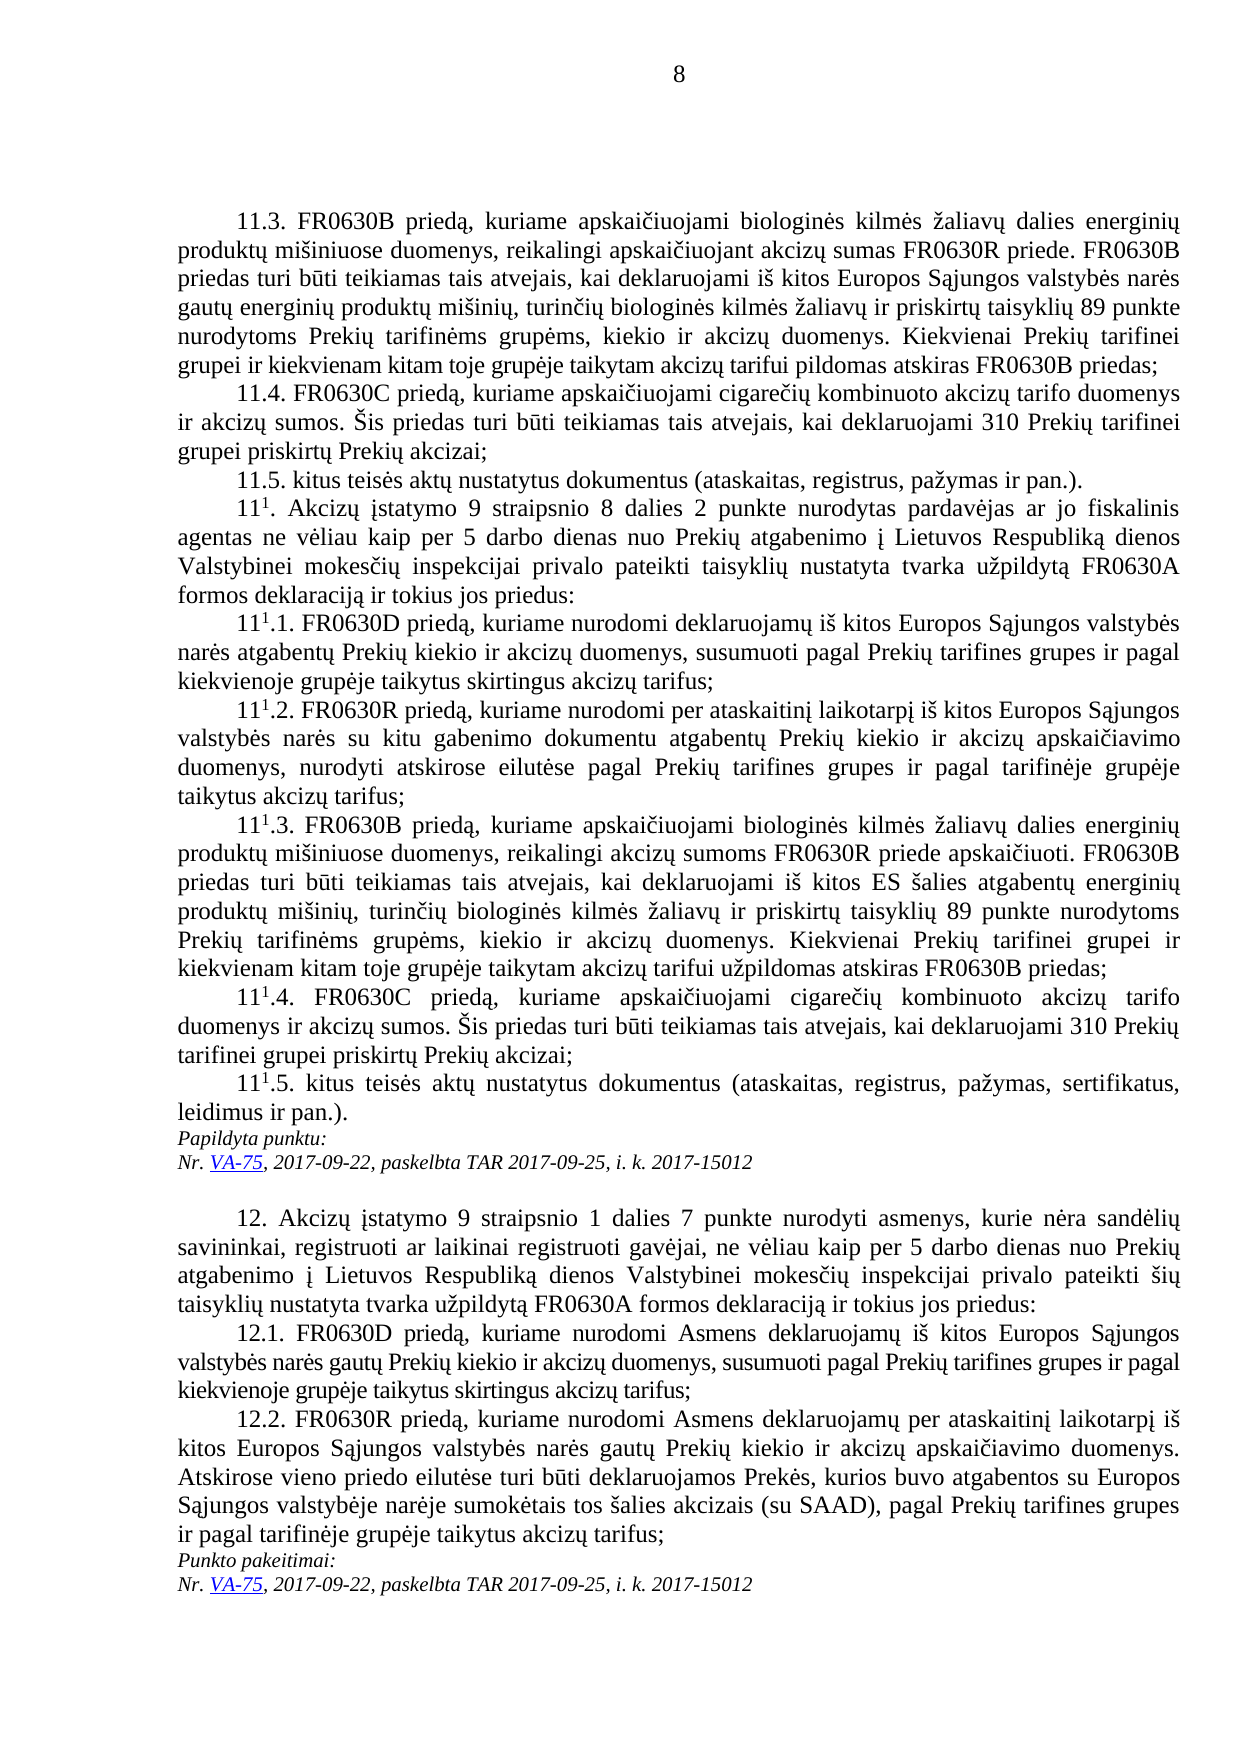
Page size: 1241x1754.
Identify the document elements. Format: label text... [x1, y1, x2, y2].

text 111. Akcizų įstatymo 9 straipsnio 8 dalies 2 punkte nurodytas pardavėjas ar jo fiskalinis agentas ne vėliau kaip per 5 darbo dienas nuo Prekių atgabenimo į Lietuvos Respubliką dienos Valstybinei mokesčių inspekcijai privalo pateikti taisyklių nustatyta tvarka užpildytą FR0630A formos deklaraciją ir tokius jos priedus: [177, 493, 1181, 608]
text Nr. VA-75, 2017-09-22, paskelbta TAR 2017-09-25, i. k. 2017-15012 [177, 1572, 1181, 1596]
text 111.2. FR0630R priedą, kuriame nurodomi per ataskaitinį laikotarpį iš kitos Europos Sąjungos valstybės narės su kitu gabenimo dokumentu atgabentų Prekių kiekio ir akcizų apskaičiavimo duomenys, nurodyti atskirose eilutėse pagal Prekių tarifines grupes ir pagal tarifinėje grupėje taikytus akcizų tarifus; [177, 695, 1181, 810]
text 11.3. FR0630B priedą, kuriame apskaičiuojami biologinės kilmės žaliavų dalies energinių produktų mišiniuose duomenys, reikalingi apskaičiuojant akcizų sumas FR0630R priede. FR0630B priedas turi būti teikiamas tais atvejais, kai deklaruojami iš kitos Europos Sąjungos valstybės narės gautų energinių produktų mišinių, turinčių biologinės kilmės žaliavų ir priskirtų taisyklių 89 punkte nurodytoms Prekių tarifinėms grupėms, kiekio ir akcizų duomenys. Kiekvienai Prekių tarifinei grupei ir kiekvienam kitam toje grupėje taikytam akcizų tarifui pildomas atskiras FR0630B priedas; [177, 206, 1181, 378]
text 111.5. kitus teisės aktų nustatytus dokumentus (ataskaitas, registrus, pažymas, sertifikatus, leidimus ir pan.). [177, 1068, 1181, 1126]
text 111.1. FR0630D priedą, kuriame nurodomi deklaruojamų iš kitos Europos Sąjungos valstybės narės atgabentų Prekių kiekio ir akcizų duomenys, susumuoti pagal Prekių tarifines grupes ir pagal kiekvienoje grupėje taikytus skirtingus akcizų tarifus; [177, 608, 1181, 695]
text 111.4. FR0630C priedą, kuriame apskaičiuojami cigarečių kombinuoto akcizų tarifo duomenys ir akcizų sumos. Šis priedas turi būti teikiamas tais atvejais, kai deklaruojami 310 Prekių tarifinei grupei priskirtų Prekių akcizai; [177, 982, 1181, 1068]
text 111.3. FR0630B priedą, kuriame apskaičiuojami biologinės kilmės žaliavų dalies energinių produktų mišiniuose duomenys, reikalingi akcizų sumoms FR0630R priede apskaičiuoti. FR0630B priedas turi būti teikiamas tais atvejais, kai deklaruojami iš kitos ES šalies atgabentų energinių produktų mišinių, turinčių biologinės kilmės žaliavų ir priskirtų taisyklių 89 punkte nurodytoms Prekių tarifinėms grupėms, kiekio ir akcizų duomenys. Kiekvienai Prekių tarifinei grupei ir kiekvienam kitam toje grupėje taikytam akcizų tarifui užpildomas atskiras FR0630B priedas; [177, 810, 1181, 982]
text 11.5. kitus teisės aktų nustatytus dokumentus (ataskaitas, registrus, pažymas ir pan.). [177, 465, 1181, 493]
text Papildyta punktu: [177, 1126, 1181, 1150]
text 12. Akcizų įstatymo 9 straipsnio 1 dalies 7 punkte nurodyti asmenys, kurie nėra sandėlių savininkai, registruoti ar laikinai registruoti gavėjai, ne vėliau kaip per 5 darbo dienas nuo Prekių atgabenimo į Lietuvos Respubliką dienos Valstybinei mokesčių inspekcijai privalo pateikti šių taisyklių nustatyta tvarka užpildytą FR0630A formos deklaraciją ir tokius jos priedus: [177, 1203, 1181, 1318]
text 12.2. FR0630R priedą, kuriame nurodomi Asmens deklaruojamų per ataskaitinį laikotarpį iš kitos Europos Sąjungos valstybės narės gautų Prekių kiekio ir akcizų apskaičiavimo duomenys. Atskirose vieno priedo eilutėse turi būti deklaruojamos Prekės, kurios buvo atgabentos su Europos Sąjungos valstybėje narėje sumokėtais tos šalies akcizais (su SAAD), pagal Prekių tarifines grupes ir pagal tarifinėje grupėje taikytus akcizų tarifus; [177, 1404, 1181, 1548]
text Nr. VA-75, 2017-09-22, paskelbta TAR 2017-09-25, i. k. 2017-15012 [177, 1150, 1181, 1174]
text 11.4. FR0630C priedą, kuriame apskaičiuojami cigarečių kombinuoto akcizų tarifo duomenys ir akcizų sumos. Šis priedas turi būti teikiamas tais atvejais, kai deklaruojami 310 Prekių tarifinei grupei priskirtų Prekių akcizai; [177, 378, 1181, 465]
text 12.1. FR0630D priedą, kuriame nurodomi Asmens deklaruojamų iš kitos Europos Sąjungos valstybės narės gautų Prekių kiekio ir akcizų duomenys, susumuoti pagal Prekių tarifines grupes ir pagal kiekvienoje grupėje taikytus skirtingus akcizų tarifus; [177, 1318, 1181, 1404]
text Punkto pakeitimai: [177, 1548, 1181, 1572]
